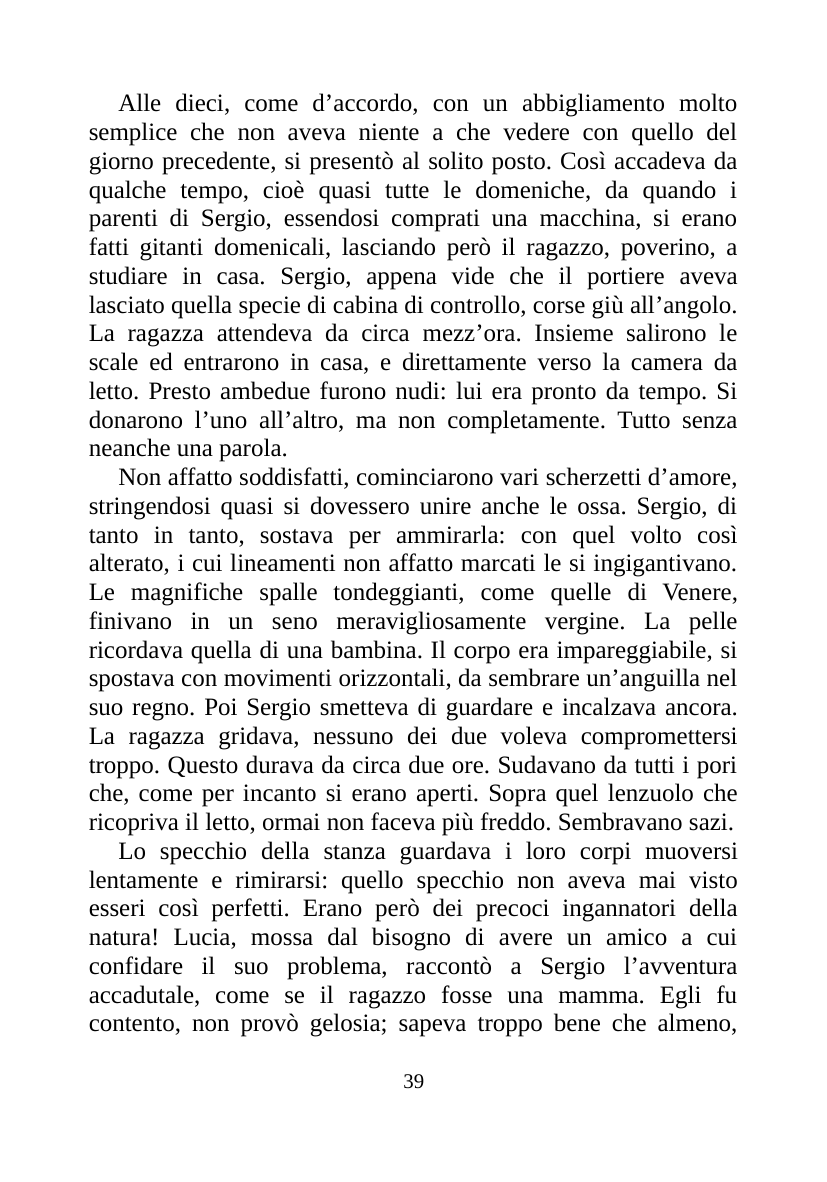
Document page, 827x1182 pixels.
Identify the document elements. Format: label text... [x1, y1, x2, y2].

text Non affatto soddisfatti, cominciarono vari scherzetti d’amore, stringendosi quasi si dovessero unire anche le ossa. Sergio, di tanto in tanto, sostava per ammirarla: con quel volto così alterato, i cui lineamenti non affatto marcati le si ingigantivano. Le magnifiche spalle tondeggianti, come quelle di Venere, finivano in un seno meravigliosamente vergine. La pelle ricordava quella di una bambina. Il corpo era impareggiabile, si spostava con movimenti orizzontali, da sembrare un’anguilla nel suo regno. Poi Sergio smetteva di guardare e incalzava ancora. La ragazza gridava, nessuno dei due voleva compromettersi troppo. Questo durava da circa due ore. Sudavano da tutti i pori che, come per incanto si erano aperti. Sopra quel lenzuolo che ricopriva il letto, ormai non faceva più freddo. Sembravano sazi. [88, 462, 738, 836]
text Lo specchio della stanza guardava i loro corpi muoversi lentamente e rimirarsi: quello specchio non aveva mai visto esseri così perfetti. Erano però dei precoci ingannatori della natura! Lucia, mossa dal bisogno di avere un amico a cui confidare il suo problema, raccontò a Sergio l’avventura accadutale, come se il ragazzo fosse una mamma. Egli fu contento, non provò gelosia; sapeva troppo bene che almeno, [88, 836, 738, 1037]
text Alle dieci, come d’accordo, con un abbigliamento molto semplice che non aveva niente a che vedere con quello del giorno precedente, si presentò al solito posto. Così accadeva da qualche tempo, cioè quasi tutte le domeniche, da quando i parenti di Sergio, essendosi comprati una macchina, si erano fatti gitanti domenicali, lasciando però il ragazzo, poverino, a studiare in casa. Sergio, appena vide che il portiere aveva lasciato quella specie di cabina di controllo, corse giù all’angolo. La ragazza attendeva da circa mezz’ora. Insieme salirono le scale ed entrarono in casa, e direttamente verso la camera da letto. Presto ambedue furono nudi: lui era pronto da tempo. Si donarono l’uno all’altro, ma non completamente. Tutto senza neanche una parola. [88, 88, 738, 462]
